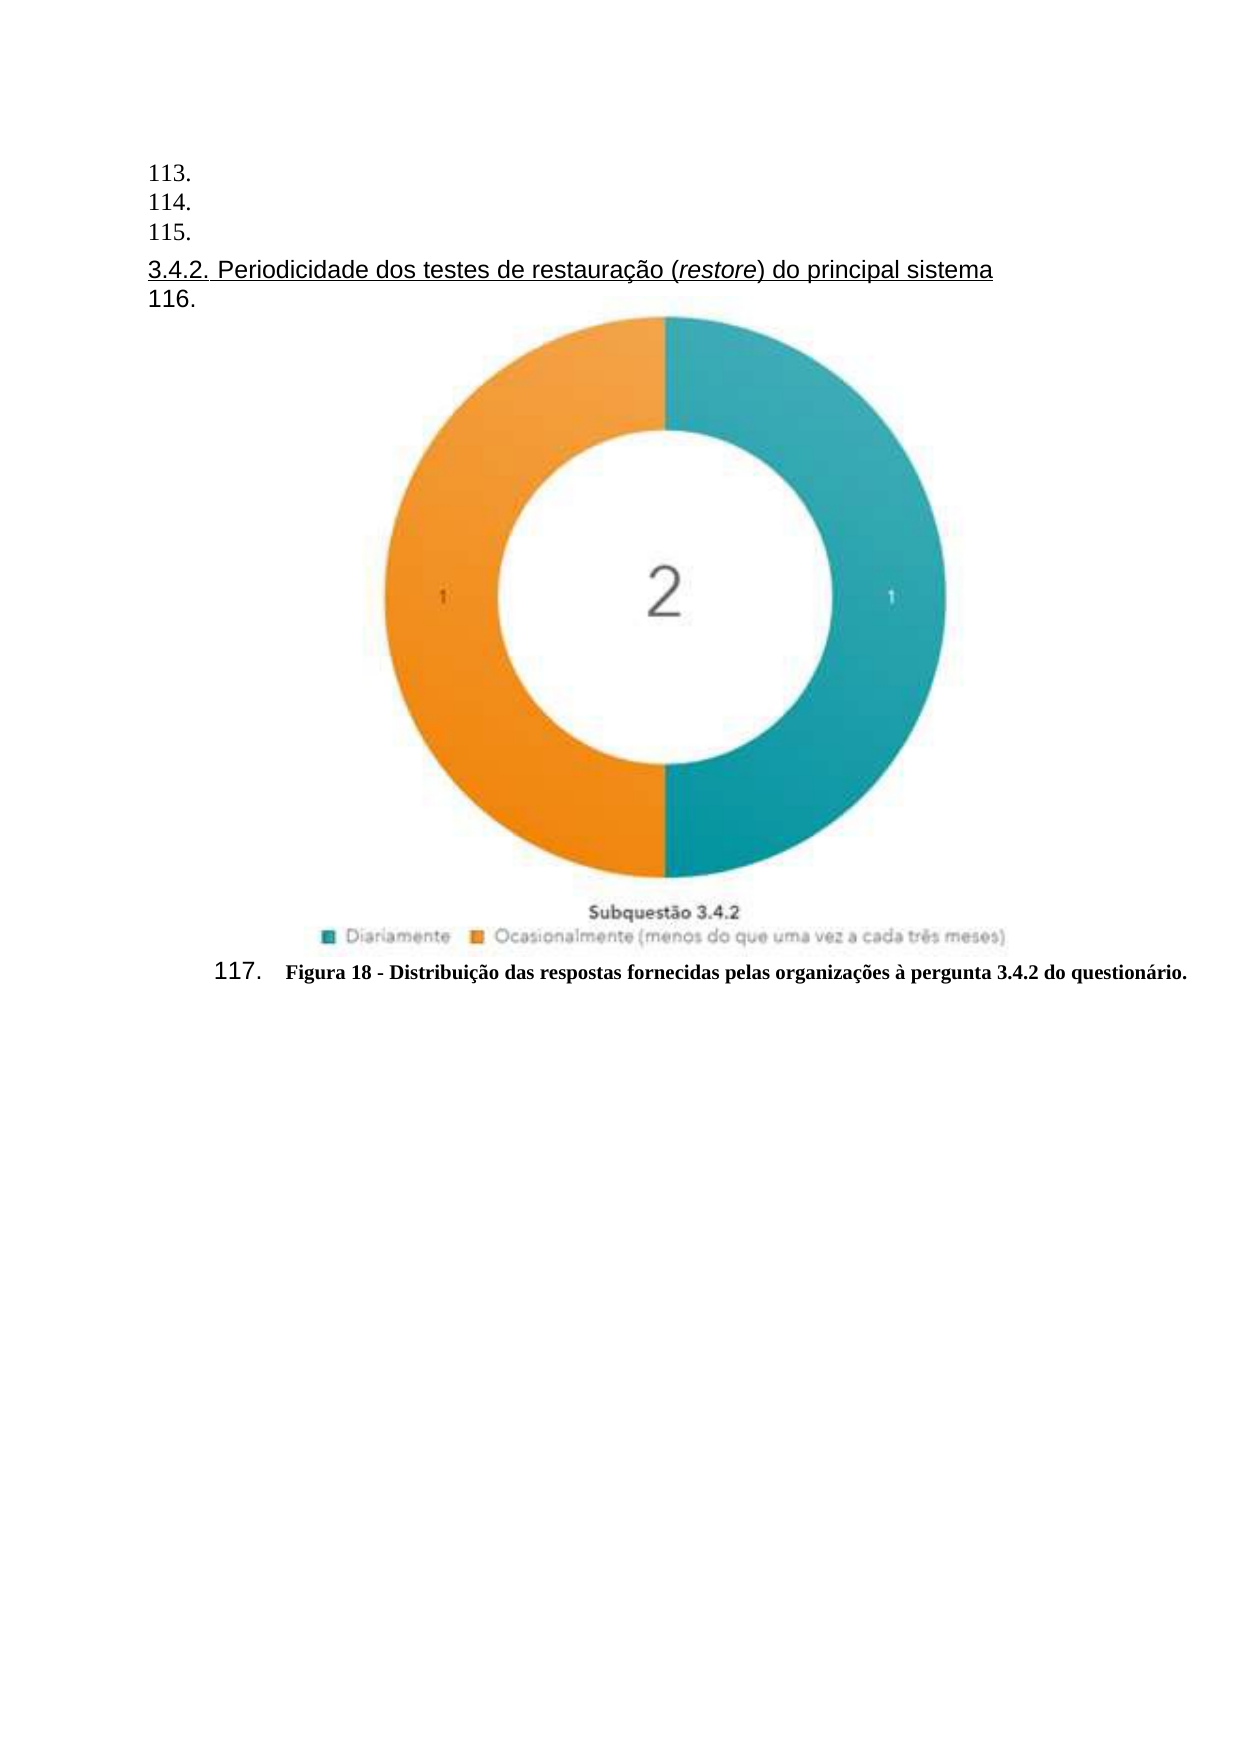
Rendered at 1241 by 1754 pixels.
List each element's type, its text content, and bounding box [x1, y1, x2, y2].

list Figura 18 - Distribuição das respostas fornecidas pelas organizações à pergunta 3.4.2 do questionário. [214, 332, 1192, 985]
picture [303, 296, 1009, 957]
list Periodicidade dos testes de restauração (restore) do principal sistema [148, 255, 1192, 284]
